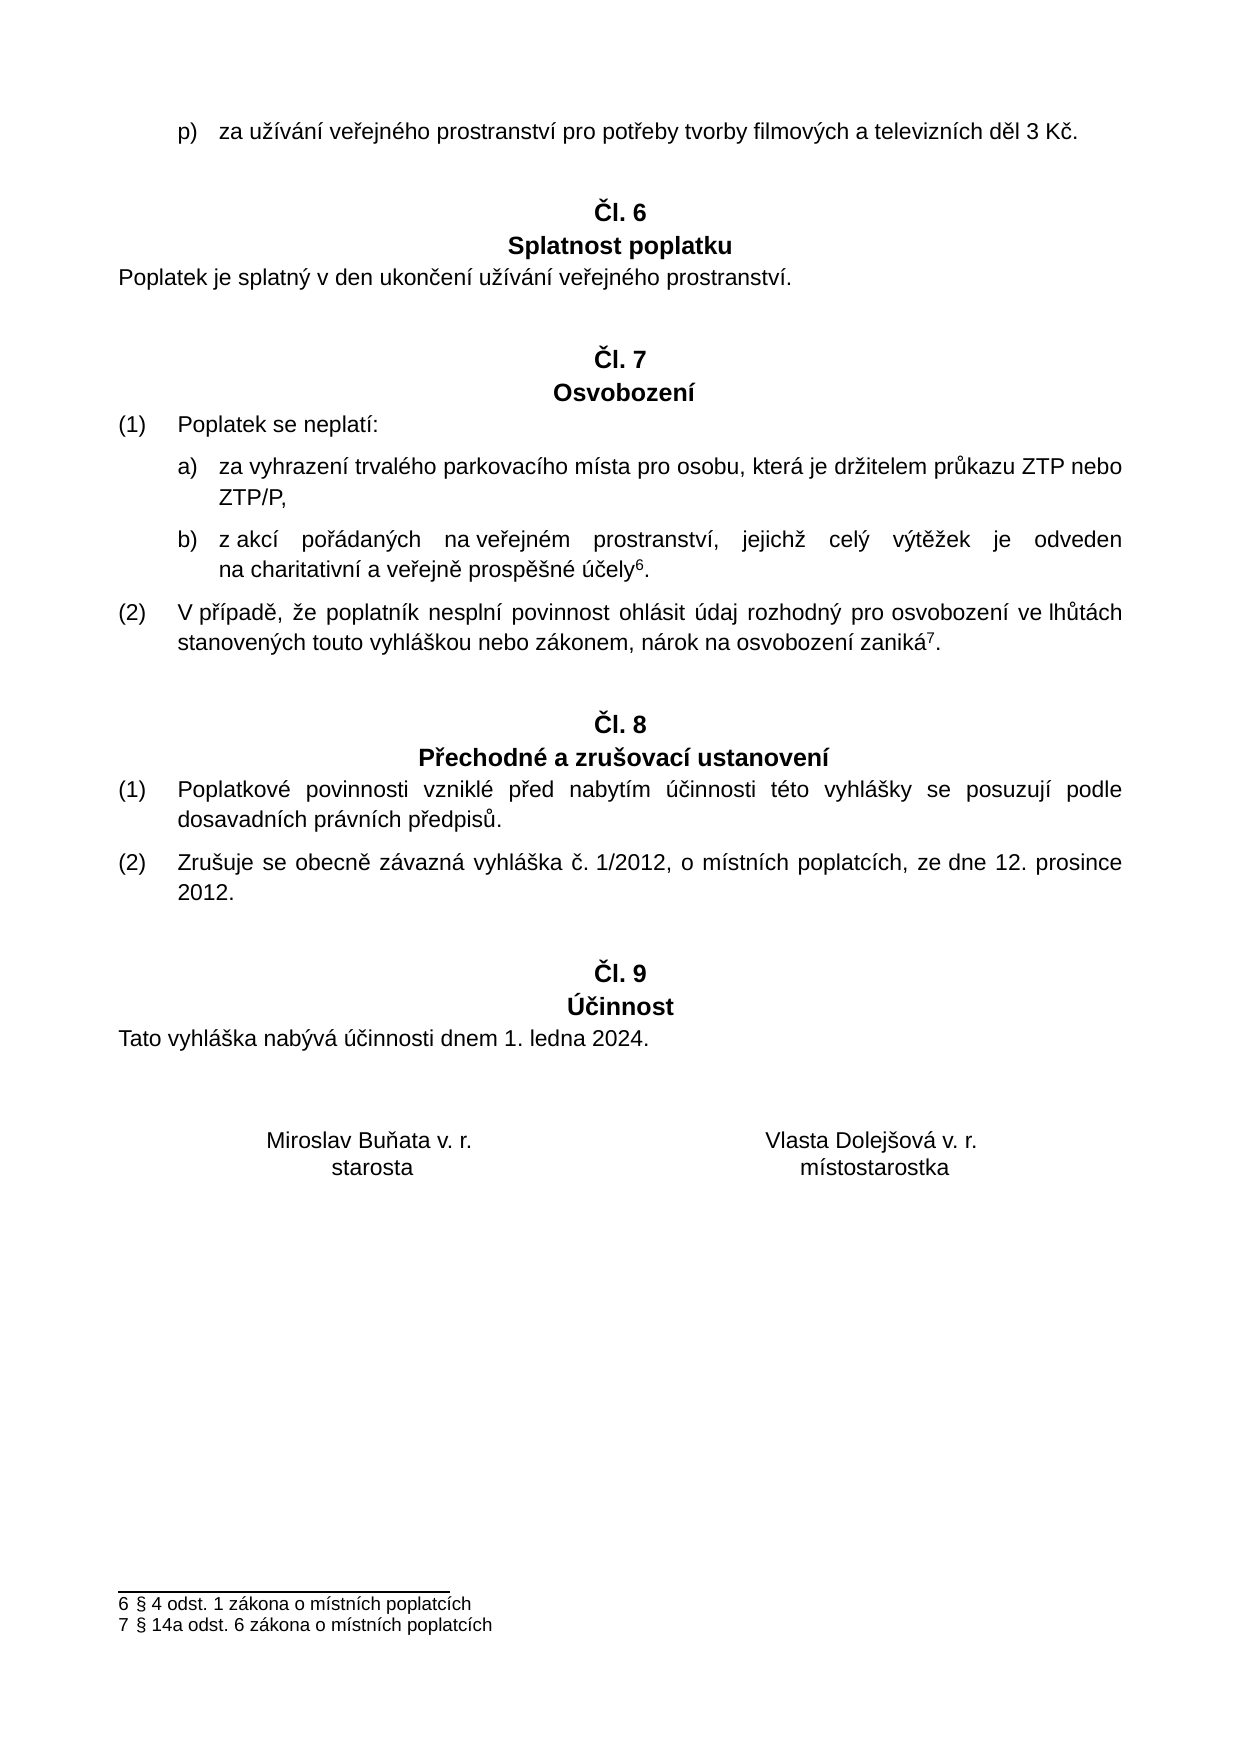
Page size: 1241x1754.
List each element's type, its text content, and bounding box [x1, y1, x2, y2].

table_cell [620, 1186, 1122, 1304]
table_header Miroslav Buňata v. r. starosta [118, 1068, 620, 1186]
list za užívání veřejného prostranství pro potřeby tvorby filmových a televizních děl 3 Kč. [177, 118, 1122, 144]
list § 4 odst. 1 zákona o místních poplatcích [118, 1592, 1122, 1614]
list § 14a odst. 6 zákona o místních poplatcích [118, 1614, 1122, 1635]
table_cell [118, 1186, 620, 1304]
subtitle Čl. 6 Splatnost poplatku [118, 198, 1122, 260]
list Zrušuje se obecně závazná vyhláška č. 1/2012, o místních poplatcích, ze dne 12. prosince 2012. [118, 848, 1122, 905]
text Tato vyhláška nabývá účinnosti dnem 1. ledna 2024. [118, 1025, 1122, 1051]
list V případě, že poplatník nesplní povinnost ohlásit údaj rozhodný pro osvobození ve lhůtách stanovených touto vyhláškou nebo zákonem, nárok na osvobození zaniká. [118, 599, 1122, 656]
subtitle Čl. 8 Přechodné a zrušovací ustanovení [118, 709, 1122, 771]
subtitle Čl. 9 Účinnost [118, 959, 1122, 1021]
list za vyhrazení trvalého parkovacího místa pro osobu, která je držitelem průkazu ZTP nebo ZTP/P, [177, 453, 1122, 510]
list z akcí pořádaných na veřejném prostranství, jejichž celý výtěžek je odveden na charitativní a veřejně prospěšné účely. [177, 526, 1122, 583]
text Poplatek je splatný v den ukončení užívání veřejného prostranství. [118, 264, 1122, 291]
table_header Vlasta Dolejšová v. r. místostarostka [620, 1068, 1122, 1186]
list Poplatek se neplatí: [118, 411, 1122, 437]
subtitle Čl. 7 Osvobození [118, 344, 1122, 406]
list Poplatkové povinnosti vzniklé před nabytím účinnosti této vyhlášky se posuzují podle dosavadních právních předpisů. [118, 776, 1122, 832]
